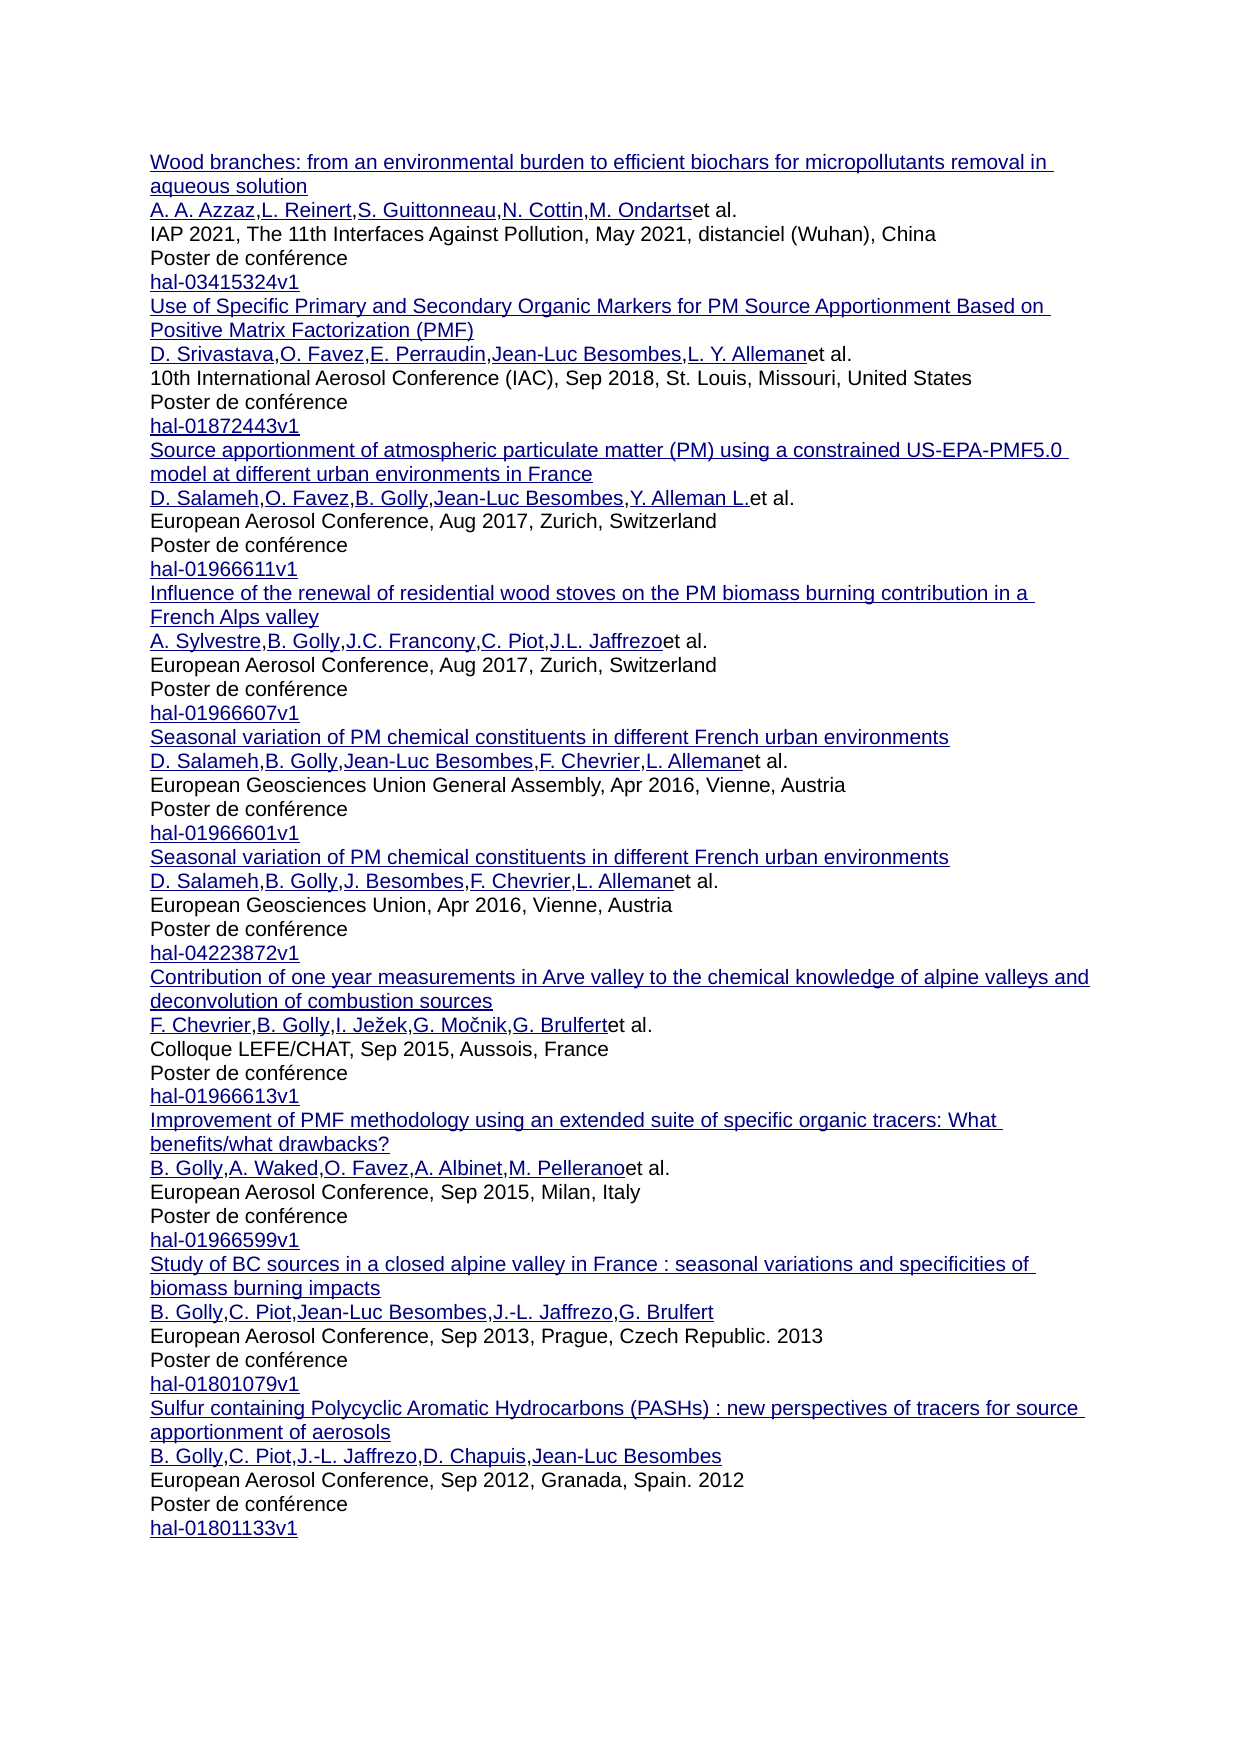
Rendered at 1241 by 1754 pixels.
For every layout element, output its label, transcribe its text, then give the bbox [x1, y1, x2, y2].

table_cell Study of BC sources in a closed alpine valley in France : seasonal variations and specificities of biomass burning impacts B. Golly,C. Piot,Jean-Luc Besombes,J.-L. Jaffrezo,G. Brulfert European Aerosol Conference, Sep 2013, Prague, Czech Republic. 2013 Poster de conférence hal-01801079v1 [150, 1252, 1090, 1396]
table_cell Source apportionment of atmospheric particulate matter (PM) using a constrained US-EPA-PMF5.0 model at different urban environments in France D. Salameh,O. Favez,B. Golly,Jean-Luc Besombes,Y. Alleman L.et al. European Aerosol Conference, Aug 2017, Zurich, Switzerland Poster de conférence hal-01966611v1 [150, 438, 1090, 581]
table_cell deconvolution of combustion sources F. Chevrier,B. Golly,I. Ježek,G. Močnik,G. Brulfertet al. Colloque LEFE/CHAT, Sep 2015, Aussois, France Poster de conférence hal-01966613v1 [150, 987, 1090, 1108]
table_cell Seasonal variation of PM chemical constituents in different French urban environments D. Salameh,B. Golly,J. Besombes,F. Chevrier,L. Allemanet al. European Geosciences Union, Apr 2016, Vienne, Austria Poster de conférence hal-04223872v1 [150, 845, 1090, 964]
table_header Wood branches: from an environmental burden to efficient biochars for micropollutants removal in aqueous solution A. A. Azzaz,L. Reinert,S. Guittonneau,N. Cottin,M. Ondartset al. IAP 2021, The 11th Interfaces Against Pollution, May 2021, distanciel (Wuhan), China Poster de conférence hal-03415324v1 [150, 150, 1090, 294]
table_cell Improvement of PMF methodology using an extended suite of specific organic tracers: What benefits/what drawbacks? B. Golly,A. Waked,O. Favez,A. Albinet,M. Pelleranoet al. European Aerosol Conference, Sep 2015, Milan, Italy Poster de conférence hal-01966599v1 [150, 1108, 1090, 1252]
table_cell Seasonal variation of PM chemical constituents in different French urban environments D. Salameh,B. Golly,Jean-Luc Besombes,F. Chevrier,L. Allemanet al. European Geosciences Union General Assembly, Apr 2016, Vienne, Austria Poster de conférence hal-01966601v1 [150, 725, 1090, 845]
table_cell Use of Specific Primary and Secondary Organic Markers for PM Source Apportionment Based on Positive Matrix Factorization (PMF) D. Srivastava,O. Favez,E. Perraudin,Jean-Luc Besombes,L. Y. Allemanet al. 10th International Aerosol Conference (IAC), Sep 2018, St. Louis, Missouri, United States Poster de conférence hal-01872443v1 [150, 294, 1090, 437]
table_cell Sulfur containing Polycyclic Aromatic Hydrocarbons (PASHs) : new perspectives of tracers for source apportionment of aerosols B. Golly,C. Piot,J.-L. Jaffrezo,D. Chapuis,Jean-Luc Besombes European Aerosol Conference, Sep 2012, Granada, Spain. 2012 Poster de conférence hal-01801133v1 [150, 1396, 1090, 1539]
table_cell Influence of the renewal of residential wood stoves on the PM biomass burning contribution in a French Alps valley A. Sylvestre,B. Golly,J.C. Francony,C. Piot,J.L. Jaffrezoet al. European Aerosol Conference, Aug 2017, Zurich, Switzerland Poster de conférence hal-01966607v1 [150, 581, 1090, 725]
table_cell Contribution of one year measurements in Arve valley to the chemical knowledge of alpine valleys and [150, 965, 1090, 986]
